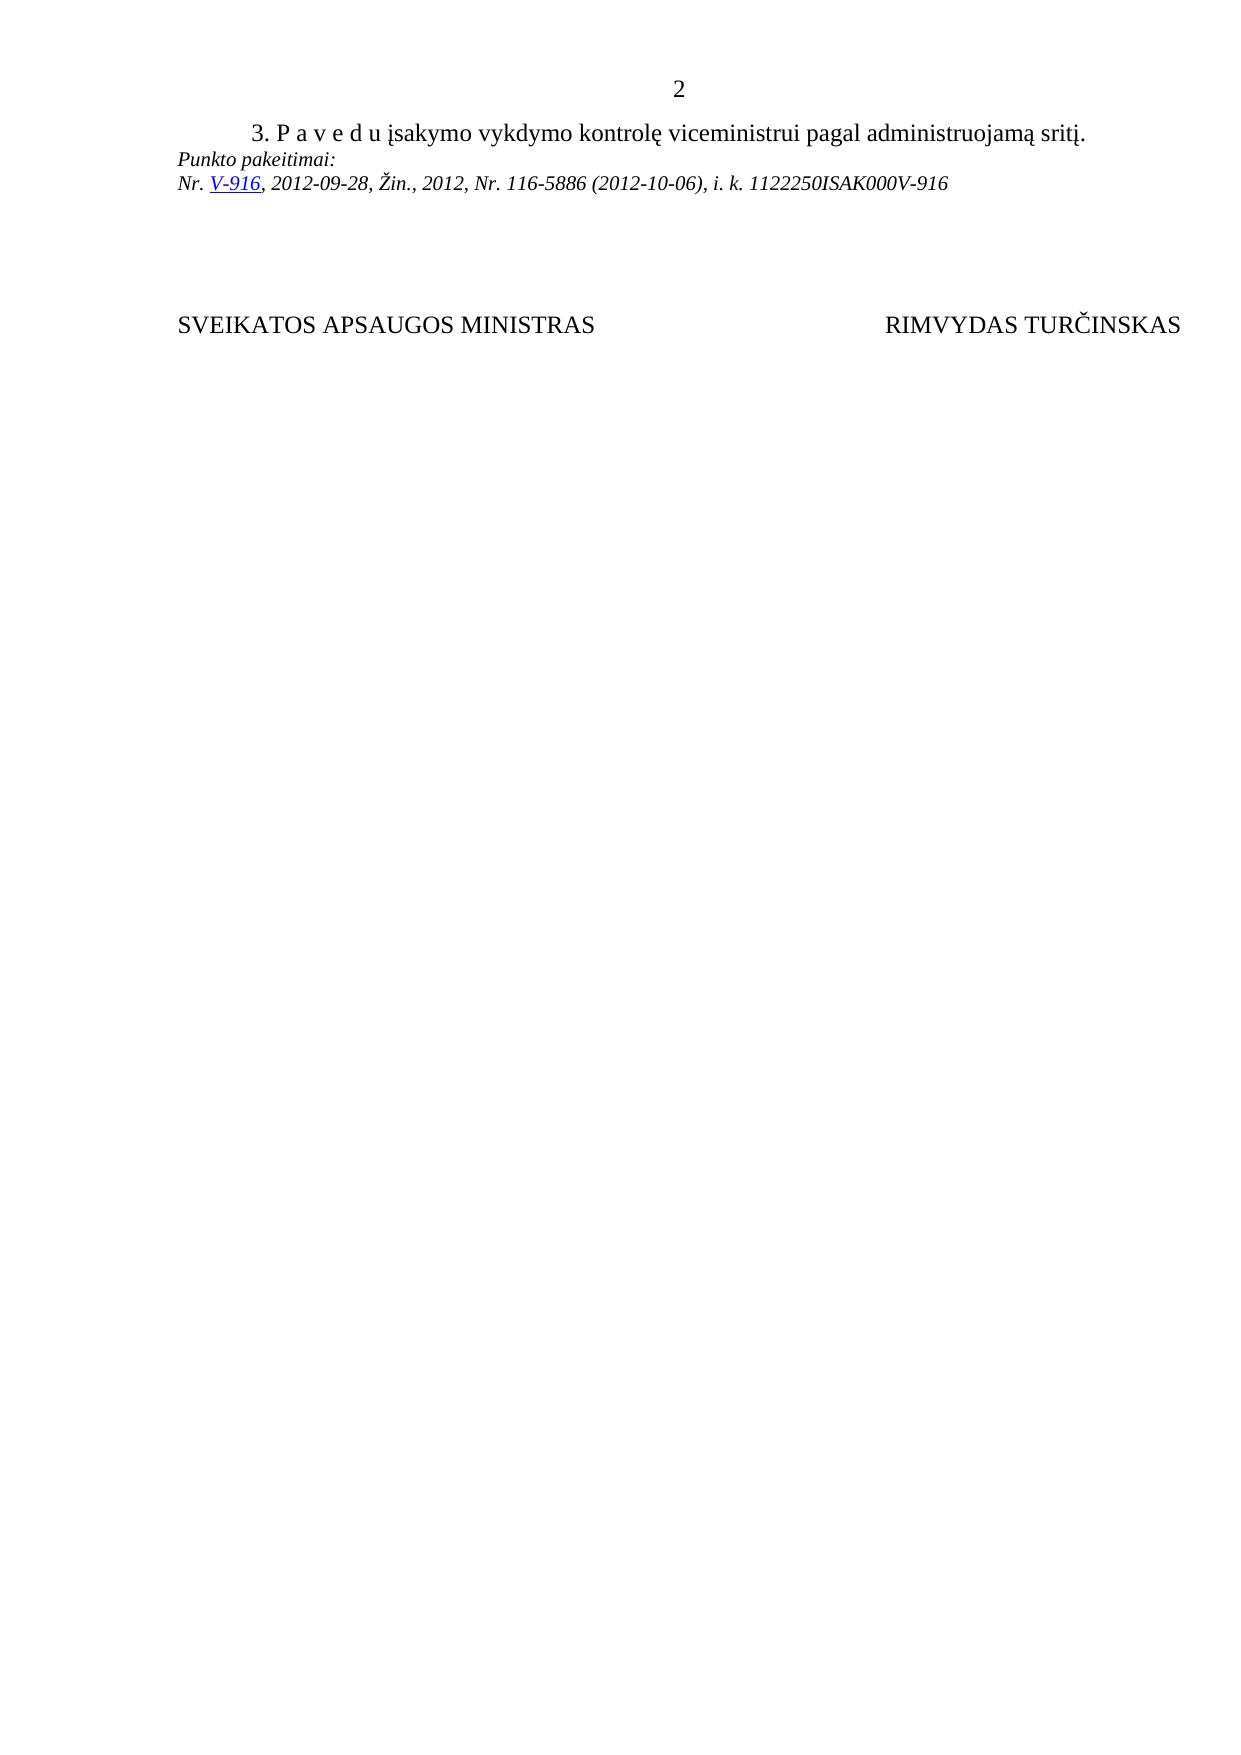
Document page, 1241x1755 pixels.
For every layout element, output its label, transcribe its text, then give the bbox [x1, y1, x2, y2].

text 3. P a v e d u įsakymo vykdymo kontrolę viceministrui pagal administruojamą sritį. [177, 118, 1181, 147]
text Nr. V-916, 2012-09-28, Žin., 2012, Nr. 116-5886 (2012-10-06), i. k. 1122250ISAK000V-916 [177, 171, 1181, 195]
text Punkto pakeitimai: [177, 147, 1181, 171]
text SVEIKATOS APSAUGOS MINISTRAS RIMVYDAS TURČINSKAS [177, 310, 1181, 339]
